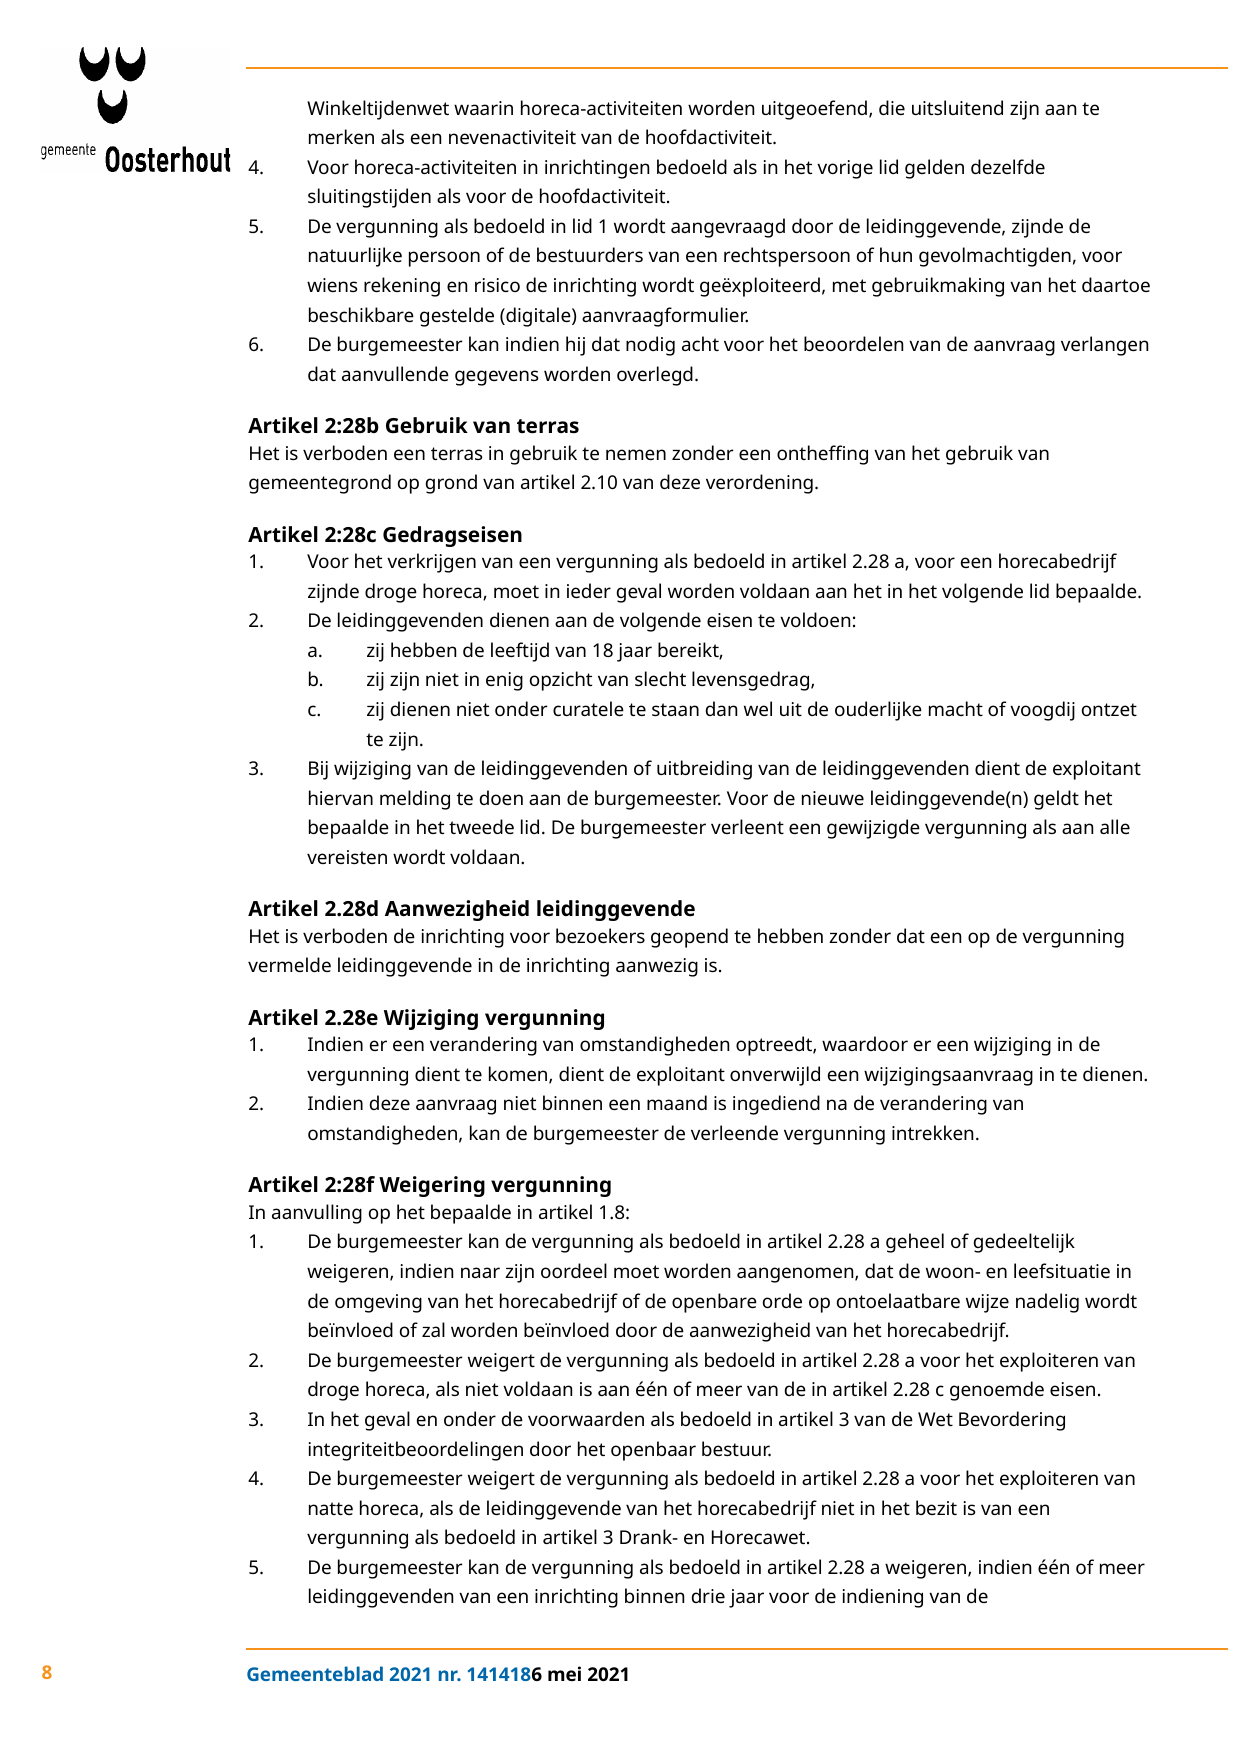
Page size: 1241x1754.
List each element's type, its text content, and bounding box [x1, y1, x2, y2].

list Bij wijziging van de leidinggevenden of uitbreiding van de leidinggevenden dient de exploitant hiervan melding te doen aan de burgemeester. Voor de nieuwe leidinggevende(n) geldt het bepaalde in het tweede lid. De burgemeester verleent een gewijzigde vergunning als aan alle vereisten wordt voldaan. [248, 755, 1152, 870]
list zij zijn niet in enig opzicht van slecht levensgedrag, [307, 667, 1152, 692]
list De burgemeester kan de vergunning als bedoeld in artikel 2.28 a weigeren, indien één of meer leidinggevenden van een inrichting binnen drie jaar voor de indiening van de [248, 1554, 1152, 1609]
text Artikel 2.28d Aanwezigheid leidinggevende [248, 894, 1152, 923]
text Artikel 2:28b Gebruik van terras [248, 411, 1152, 440]
list zij dienen niet onder curatele te staan dan wel uit de ouderlijke macht of voogdij ontzet te zijn. [307, 696, 1152, 752]
list De burgemeester kan indien hij dat nodig acht voor het beoordelen van de aanvraag verlangen dat aanvullende gegevens worden overlegd. [248, 331, 1152, 387]
list Indien deze aanvraag niet binnen een maand is ingediend na de verandering van omstandigheden, kan de burgemeester de verleende vergunning intrekken. [248, 1091, 1152, 1146]
list De leidinggevenden dienen aan de volgende eisen te voldoen: [248, 607, 1152, 633]
list zij hebben de leeftijd van 18 jaar bereikt, [307, 637, 1152, 663]
list De vergunning als bedoeld in lid 1 wordt aangevraagd door de leidinggevende, zijnde de natuurlijke persoon of de bestuurders van een rechtspersoon of hun gevolmachtigden, voor wiens rekening en risico de inrichting wordt geëxploiteerd, met gebruikmaking van het daartoe beschikbare gestelde (digitale) aanvraagformulier. [248, 213, 1152, 328]
list In het geval en onder de voorwaarden als bedoeld in artikel 3 van de Wet Bevordering integriteitbeoordelingen door het openbaar bestuur. [248, 1406, 1152, 1461]
list Winkeltijdenwet waarin horeca-activiteiten worden uitgeoefend, die uitsluitend zijn aan te merken als een nevenactiviteit van de hoofdactiviteit. [248, 95, 1152, 150]
text Artikel 2:28c Gedragseisen [248, 520, 1152, 548]
text Artikel 2:28f Weigering vergunning [248, 1171, 1152, 1199]
text Het is verboden de inrichting voor bezoekers geopend te hebben zonder dat een op de vergunning vermelde leidinggevende in de inrichting aanwezig is. [248, 923, 1152, 978]
text In aanvulling op het bepaalde in artikel 1.8: [248, 1199, 1152, 1225]
list De burgemeester kan de vergunning als bedoeld in artikel 2.28 a geheel of gedeeltelijk weigeren, indien naar zijn oordeel moet worden aangenomen, dat de woon- en leefsituatie in de omgeving van het horecabedrijf of de openbare orde op ontoelaatbare wijze nadelig wordt beïnvloed of zal worden beïnvloed door de aanwezigheid van het horecabedrijf. [248, 1229, 1152, 1343]
picture [41, 47, 231, 172]
list Voor het verkrijgen van een vergunning als bedoeld in artikel 2.28 a, voor een horecabedrijf zijnde droge horeca, moet in ieder geval worden voldaan aan het in het volgende lid bepaalde. [248, 548, 1152, 604]
list De burgemeester weigert de vergunning als bedoeld in artikel 2.28 a voor het exploiteren van droge horeca, als niet voldaan is aan één of meer van de in artikel 2.28 c genoemde eisen. [248, 1347, 1152, 1402]
text Artikel 2.28e Wijziging vergunning [248, 1003, 1152, 1031]
list Voor horeca-activiteiten in inrichtingen bedoeld als in het vorige lid gelden dezelfde sluitingstijden als voor de hoofdactiviteit. [248, 154, 1152, 209]
list Indien er een verandering van omstandigheden optreedt, waardoor er een wijziging in de vergunning dient te komen, dient de exploitant onverwijld een wijzigingsaanvraag in te dienen. [248, 1031, 1152, 1087]
text Het is verboden een terras in gebruik te nemen zonder een ontheffing van het gebruik van gemeentegrond op grond van artikel 2.10 van deze verordening. [248, 440, 1152, 495]
list De burgemeester weigert de vergunning als bedoeld in artikel 2.28 a voor het exploiteren van natte horeca, als de leidinggevende van het horecabedrijf niet in het bezit is van een vergunning als bedoeld in artikel 3 Drank- en Horecawet. [248, 1465, 1152, 1550]
